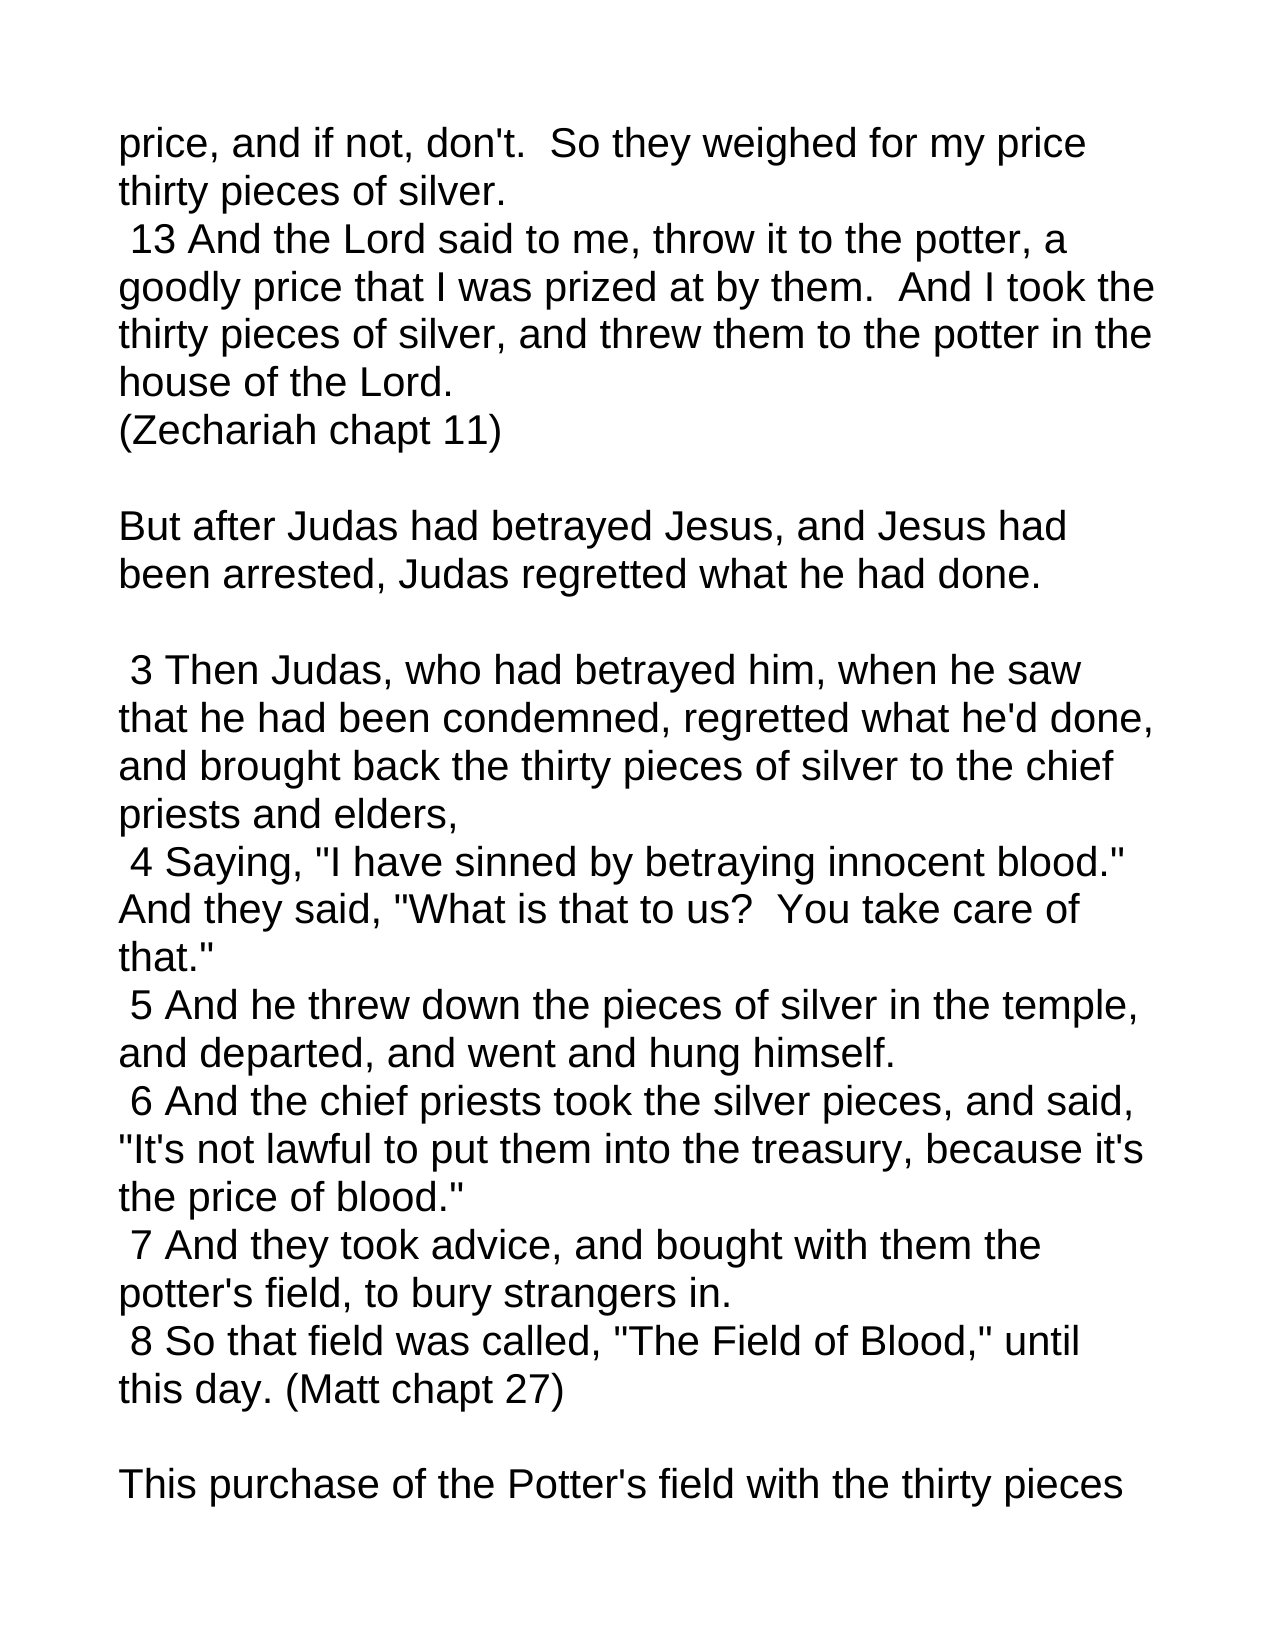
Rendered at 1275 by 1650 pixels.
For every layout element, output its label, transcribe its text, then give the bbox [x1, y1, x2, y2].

text 6 And the chief priests took the silver pieces, and said, "It's not lawful to put them into the treasury, because it's the price of blood." [118, 1076, 1157, 1220]
text 13 And the Lord said to me, throw it to the potter, a goodly price that I was prized at by them. And I took the thirty pieces of silver, and threw them to the potter in the house of the Lord. [118, 214, 1157, 406]
text 3 Then Judas, who had betrayed him, when he saw that he had been condemned, regretted what he'd done, and brought back the thirty pieces of silver to the chief priests and elders, [118, 645, 1157, 837]
text (Zechariah chapt 11) [118, 406, 1157, 453]
text 7 And they took advice, and bought with them the potter's field, to bury strangers in. [118, 1220, 1157, 1316]
text 4 Saying, "I have sinned by betraying innocent blood." And they said, "What is that to us? You take care of that." [118, 837, 1157, 981]
text 8 So that field was called, "The Field of Blood," until this day. (Matt chapt 27) [118, 1316, 1157, 1412]
text price, and if not, don't. So they weighed for my price thirty pieces of silver. [118, 118, 1157, 214]
text This purchase of the Potter's field with the thirty pieces [118, 1460, 1157, 1508]
text But after Judas had betrayed Jesus, and Jesus had been arrested, Judas regretted what he had done. [118, 501, 1157, 597]
text 5 And he threw down the pieces of silver in the temple, and departed, and went and hung himself. [118, 981, 1157, 1076]
